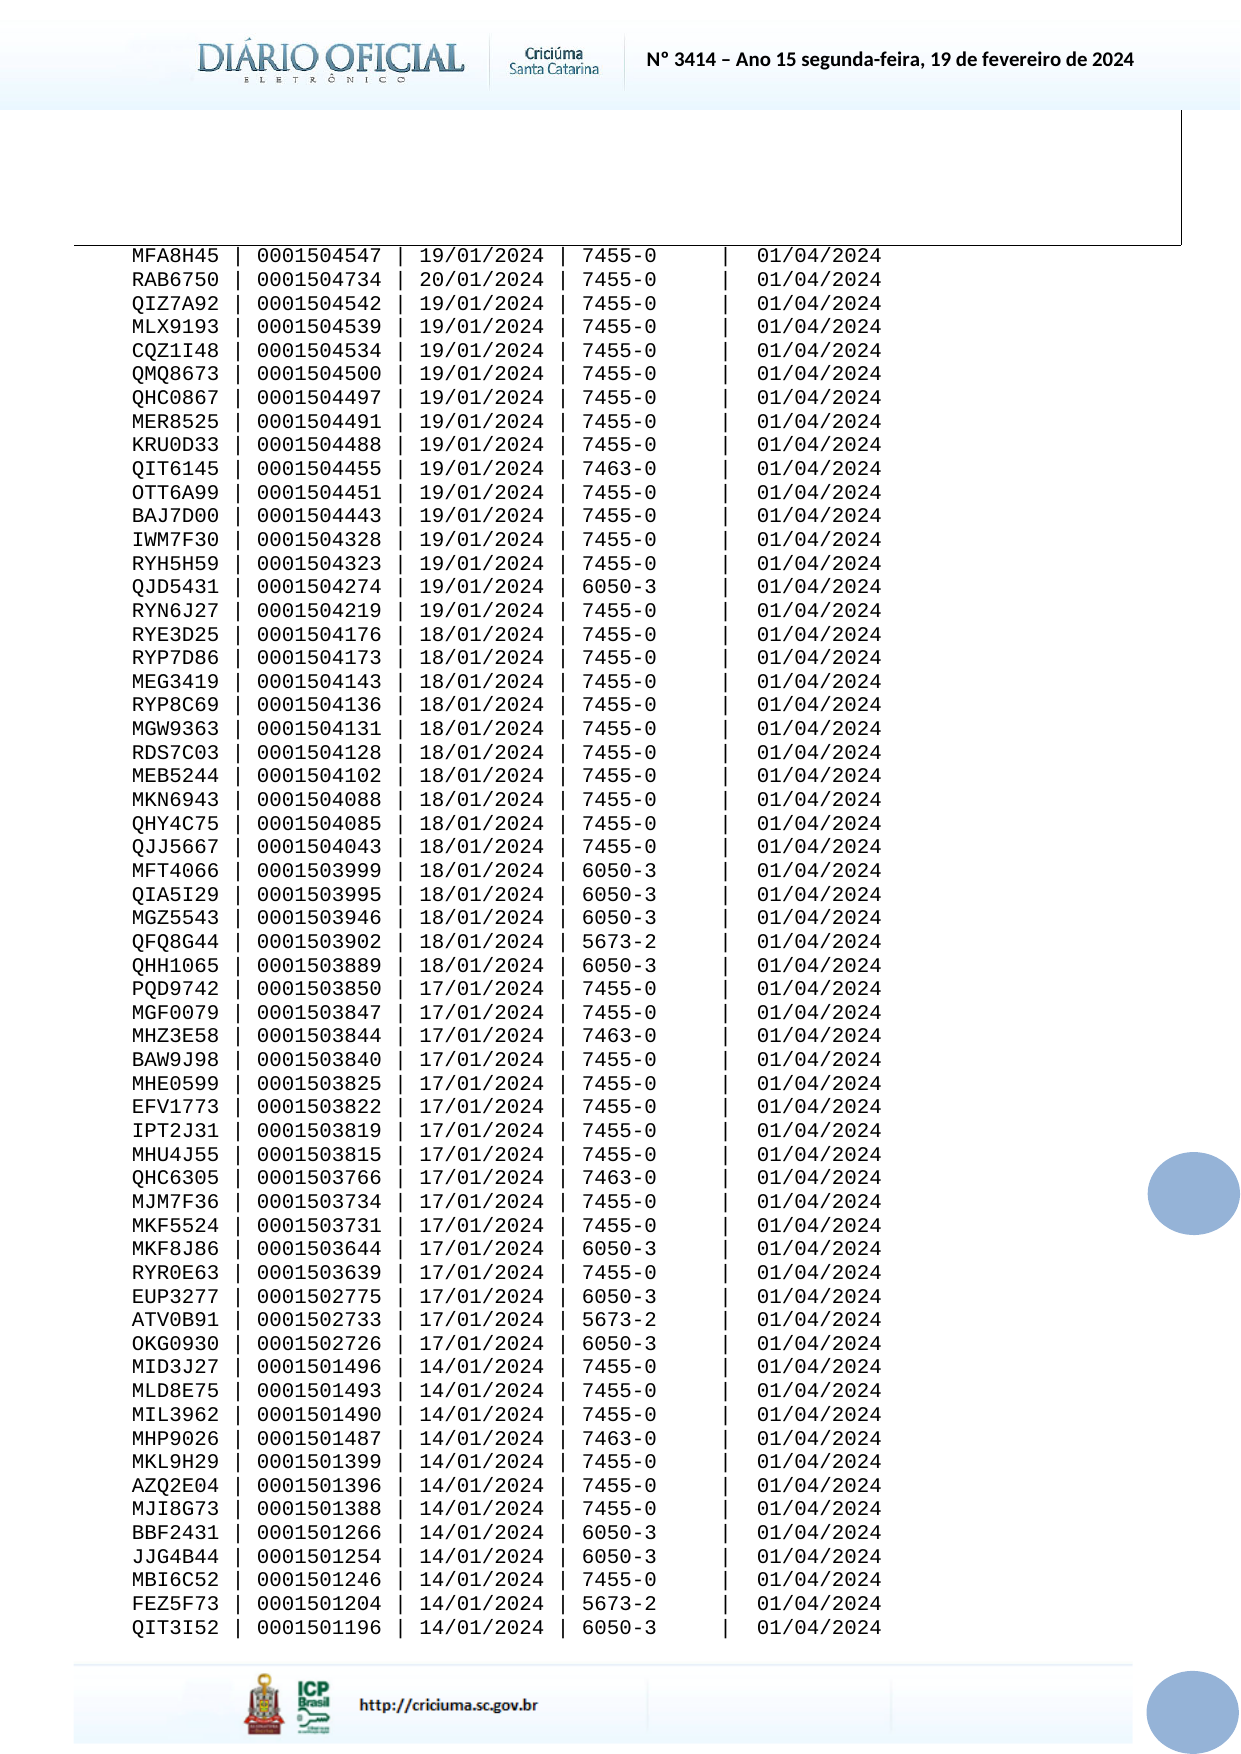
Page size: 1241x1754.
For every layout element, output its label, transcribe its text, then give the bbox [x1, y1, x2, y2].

text MIL3962 | 0001501490 | 14/01/2024 | 7455-0 | 01/04/2024 [44, 1404, 1181, 1427]
text MJM7F36 | 0001503734 | 17/01/2024 | 7455-0 | 01/04/2024 [44, 1191, 1153, 1215]
text KRU0D33 | 0001504488 | 19/01/2024 | 7455-0 | 01/04/2024 [44, 434, 1181, 458]
text MKF5524 | 0001503731 | 17/01/2024 | 7455-0 | 01/04/2024 [44, 1215, 1181, 1238]
text JJG4B44 | 0001501254 | 14/01/2024 | 6050-3 | 01/04/2024 [44, 1546, 1181, 1569]
text MHU4J55 | 0001503815 | 17/01/2024 | 7455-0 | 01/04/2024 [44, 1144, 1181, 1167]
text QHC6305 | 0001503766 | 17/01/2024 | 7463-0 | 01/04/2024 [44, 1167, 1157, 1191]
text OKG0930 | 0001502726 | 17/01/2024 | 6050-3 | 01/04/2024 [44, 1333, 1181, 1357]
text RYN6J27 | 0001504219 | 19/01/2024 | 7455-0 | 01/04/2024 [44, 600, 1181, 623]
text BAJ7D00 | 0001504443 | 19/01/2024 | 7455-0 | 01/04/2024 [44, 505, 1181, 529]
text RAB6750 | 0001504734 | 20/01/2024 | 7455-0 | 01/04/2024 [44, 269, 1181, 292]
text QHY4C75 | 0001504085 | 18/01/2024 | 7455-0 | 01/04/2024 [44, 813, 1181, 836]
text QIT6145 | 0001504455 | 19/01/2024 | 7463-0 | 01/04/2024 [44, 458, 1181, 482]
text RDS7C03 | 0001504128 | 18/01/2024 | 7455-0 | 01/04/2024 [44, 742, 1181, 765]
text MJI8G73 | 0001501388 | 14/01/2024 | 7455-0 | 01/04/2024 [44, 1498, 1181, 1522]
text MGZ5543 | 0001503946 | 18/01/2024 | 6050-3 | 01/04/2024 [44, 907, 1181, 931]
text EUP3277 | 0001502775 | 17/01/2024 | 6050-3 | 01/04/2024 [44, 1286, 1181, 1309]
text ATV0B91 | 0001502733 | 17/01/2024 | 5673-2 | 01/04/2024 [44, 1309, 1181, 1333]
text MGW9363 | 0001504131 | 18/01/2024 | 7455-0 | 01/04/2024 [44, 718, 1181, 742]
text AZQ2E04 | 0001501396 | 14/01/2024 | 7455-0 | 01/04/2024 [44, 1475, 1181, 1498]
text RYR0E63 | 0001503639 | 17/01/2024 | 7455-0 | 01/04/2024 [44, 1262, 1181, 1286]
text RYP8C69 | 0001504136 | 18/01/2024 | 7455-0 | 01/04/2024 [44, 694, 1181, 718]
text MKN6943 | 0001504088 | 18/01/2024 | 7455-0 | 01/04/2024 [44, 789, 1181, 813]
text MEG3419 | 0001504143 | 18/01/2024 | 7455-0 | 01/04/2024 [44, 671, 1181, 694]
text MEB5244 | 0001504102 | 18/01/2024 | 7455-0 | 01/04/2024 [44, 765, 1181, 789]
text RYP7D86 | 0001504173 | 18/01/2024 | 7455-0 | 01/04/2024 [44, 647, 1181, 671]
text RYH5H59 | 0001504323 | 19/01/2024 | 7455-0 | 01/04/2024 [44, 553, 1181, 576]
text MID3J27 | 0001501496 | 14/01/2024 | 7455-0 | 01/04/2024 [44, 1357, 1181, 1380]
text QIA5I29 | 0001503995 | 18/01/2024 | 6050-3 | 01/04/2024 [44, 884, 1181, 907]
text CQZ1I48 | 0001504534 | 19/01/2024 | 7455-0 | 01/04/2024 [44, 340, 1181, 363]
text BBF2431 | 0001501266 | 14/01/2024 | 6050-3 | 01/04/2024 [44, 1522, 1181, 1546]
text MLX9193 | 0001504539 | 19/01/2024 | 7455-0 | 01/04/2024 [44, 316, 1181, 340]
text QHH1065 | 0001503889 | 18/01/2024 | 6050-3 | 01/04/2024 [44, 954, 1181, 978]
text QIT3I52 | 0001501196 | 14/01/2024 | 6050-3 | 01/04/2024 [44, 1617, 1181, 1640]
text RYE3D25 | 0001504176 | 18/01/2024 | 7455-0 | 01/04/2024 [44, 623, 1181, 647]
text MER8525 | 0001504491 | 19/01/2024 | 7455-0 | 01/04/2024 [44, 411, 1181, 434]
text MLD8E75 | 0001501493 | 14/01/2024 | 7455-0 | 01/04/2024 [44, 1380, 1181, 1404]
text MKF8J86 | 0001503644 | 17/01/2024 | 6050-3 | 01/04/2024 [44, 1238, 1181, 1262]
text QHC0867 | 0001504497 | 19/01/2024 | 7455-0 | 01/04/2024 [44, 387, 1181, 411]
text QJD5431 | 0001504274 | 19/01/2024 | 6050-3 | 01/04/2024 [44, 576, 1181, 600]
text QJJ5667 | 0001504043 | 18/01/2024 | 7455-0 | 01/04/2024 [44, 836, 1181, 860]
text MBI6C52 | 0001501246 | 14/01/2024 | 7455-0 | 01/04/2024 [44, 1569, 1181, 1593]
text IWM7F30 | 0001504328 | 19/01/2024 | 7455-0 | 01/04/2024 [44, 529, 1181, 553]
text OTT6A99 | 0001504451 | 19/01/2024 | 7455-0 | 01/04/2024 [44, 482, 1181, 505]
text FEZ5F73 | 0001501204 | 14/01/2024 | 5673-2 | 01/04/2024 [44, 1593, 1181, 1617]
text BAW9J98 | 0001503840 | 17/01/2024 | 7455-0 | 01/04/2024 [44, 1049, 1181, 1073]
text QMQ8673 | 0001504500 | 19/01/2024 | 7455-0 | 01/04/2024 [44, 363, 1181, 387]
text IPT2J31 | 0001503819 | 17/01/2024 | 7455-0 | 01/04/2024 [44, 1120, 1181, 1144]
text QIZ7A92 | 0001504542 | 19/01/2024 | 7455-0 | 01/04/2024 [44, 292, 1181, 316]
text MKL9H29 | 0001501399 | 14/01/2024 | 7455-0 | 01/04/2024 [44, 1451, 1181, 1475]
text PQD9742 | 0001503850 | 17/01/2024 | 7455-0 | 01/04/2024 [44, 978, 1181, 1002]
text QFQ8G44 | 0001503902 | 18/01/2024 | 5673-2 | 01/04/2024 [44, 931, 1181, 954]
text MFT4066 | 0001503999 | 18/01/2024 | 6050-3 | 01/04/2024 [44, 860, 1181, 884]
text MGF0079 | 0001503847 | 17/01/2024 | 7455-0 | 01/04/2024 [44, 1002, 1181, 1026]
text MHZ3E58 | 0001503844 | 17/01/2024 | 7463-0 | 01/04/2024 [44, 1026, 1181, 1049]
text MHE0599 | 0001503825 | 17/01/2024 | 7455-0 | 01/04/2024 [44, 1073, 1181, 1096]
text MFA8H45 | 0001504547 | 19/01/2024 | 7455-0 | 01/04/2024 [44, 245, 1181, 269]
text MHP9026 | 0001501487 | 14/01/2024 | 7463-0 | 01/04/2024 [44, 1427, 1181, 1451]
text EFV1773 | 0001503822 | 17/01/2024 | 7455-0 | 01/04/2024 [44, 1096, 1181, 1120]
